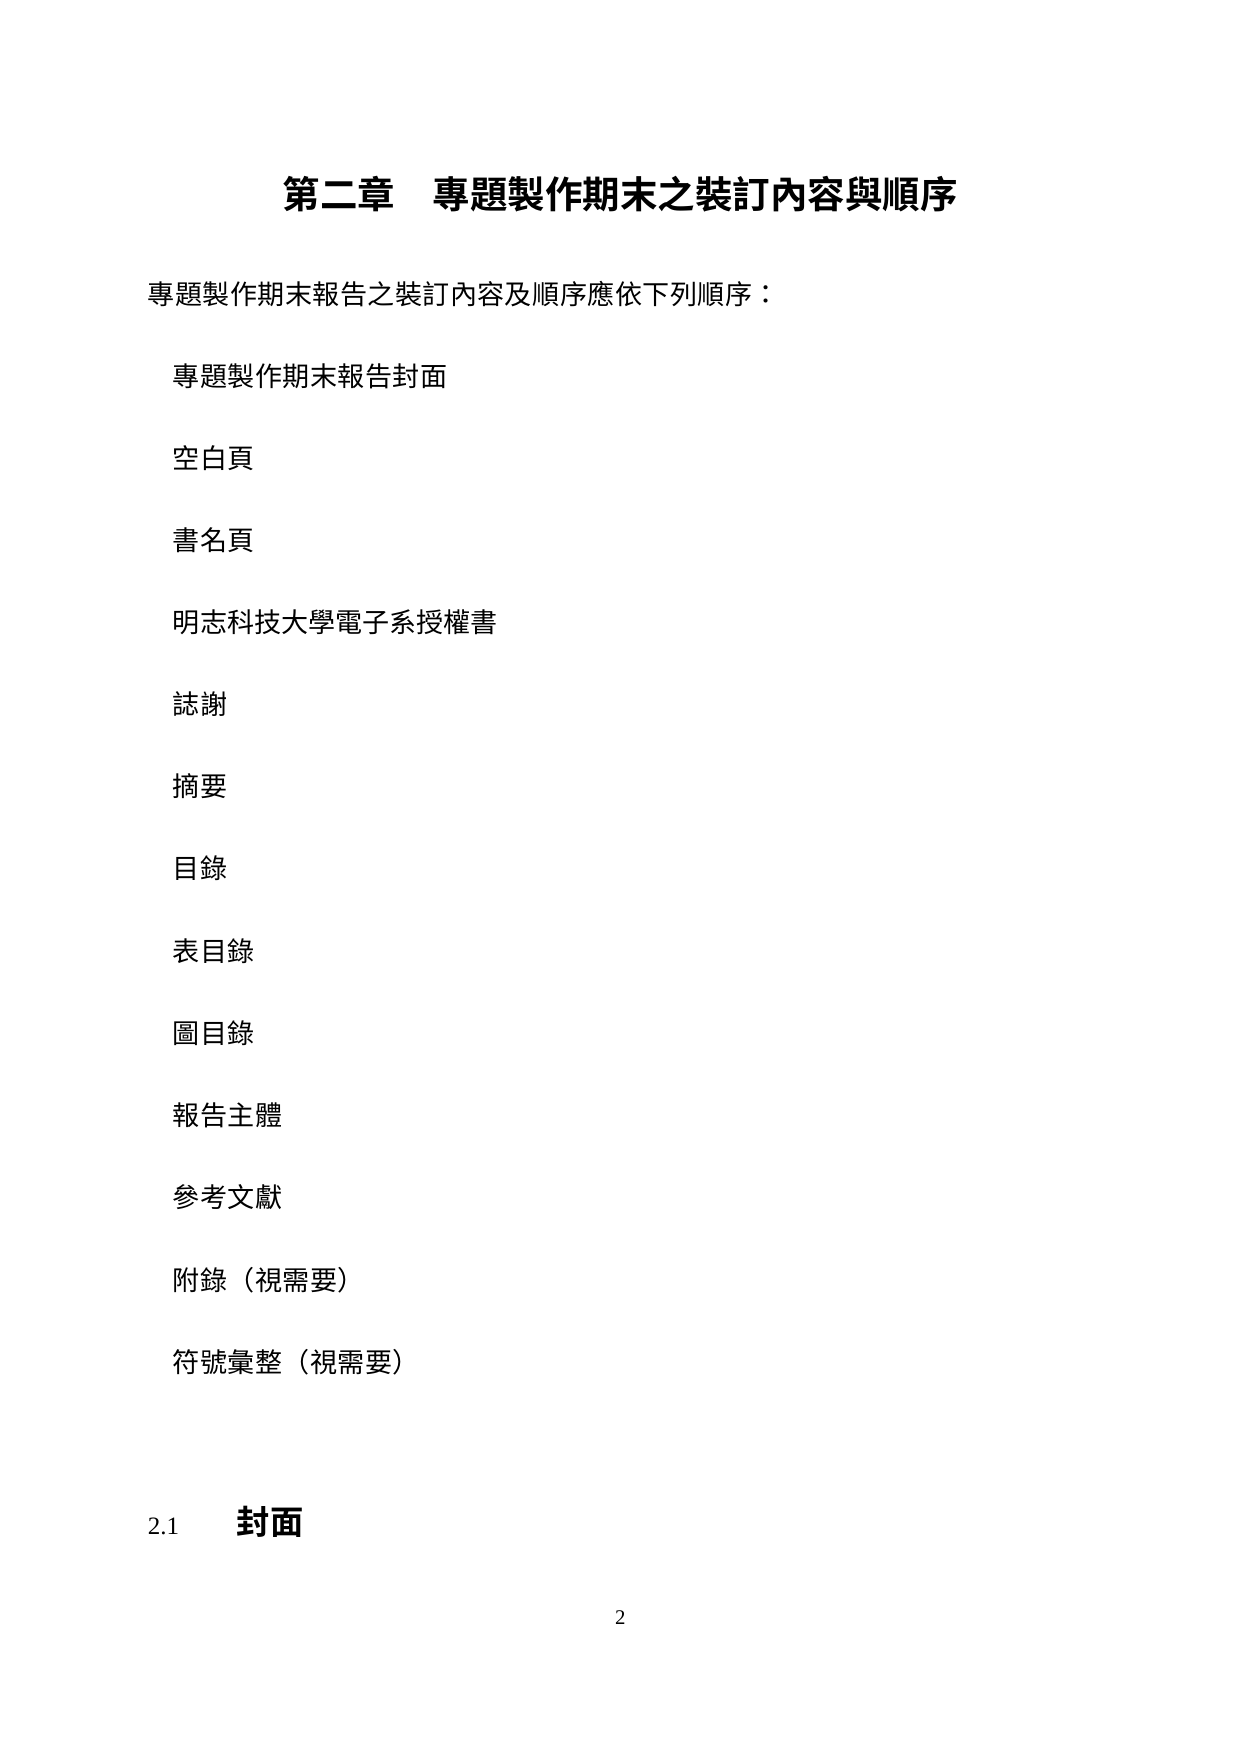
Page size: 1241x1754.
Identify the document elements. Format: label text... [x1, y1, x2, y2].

text 專題製作期末報告之裝訂內容及順序應依下列順序： [148, 251, 1092, 313]
text 書名頁 [173, 497, 1092, 559]
text 誌謝 [173, 661, 1092, 724]
text 目錄 [173, 825, 1092, 888]
text 參考文獻 [173, 1154, 1092, 1216]
text 符號彙整（視需要） [173, 1318, 1092, 1380]
text 明志科技大學電子系授權書 [173, 579, 1092, 642]
text 表目錄 [173, 907, 1092, 970]
text 圖目錄 [173, 989, 1092, 1052]
text 空白頁 [173, 415, 1092, 477]
text 附錄（視需要） [173, 1236, 1092, 1298]
text 摘要 [173, 743, 1092, 806]
text 報告主體 [173, 1072, 1092, 1134]
text 專題製作期末報告封面 [173, 333, 1092, 395]
list 封面 [148, 1478, 1092, 1541]
text 第二章 專題製作期末之裝訂內容與順序 [148, 151, 1092, 213]
